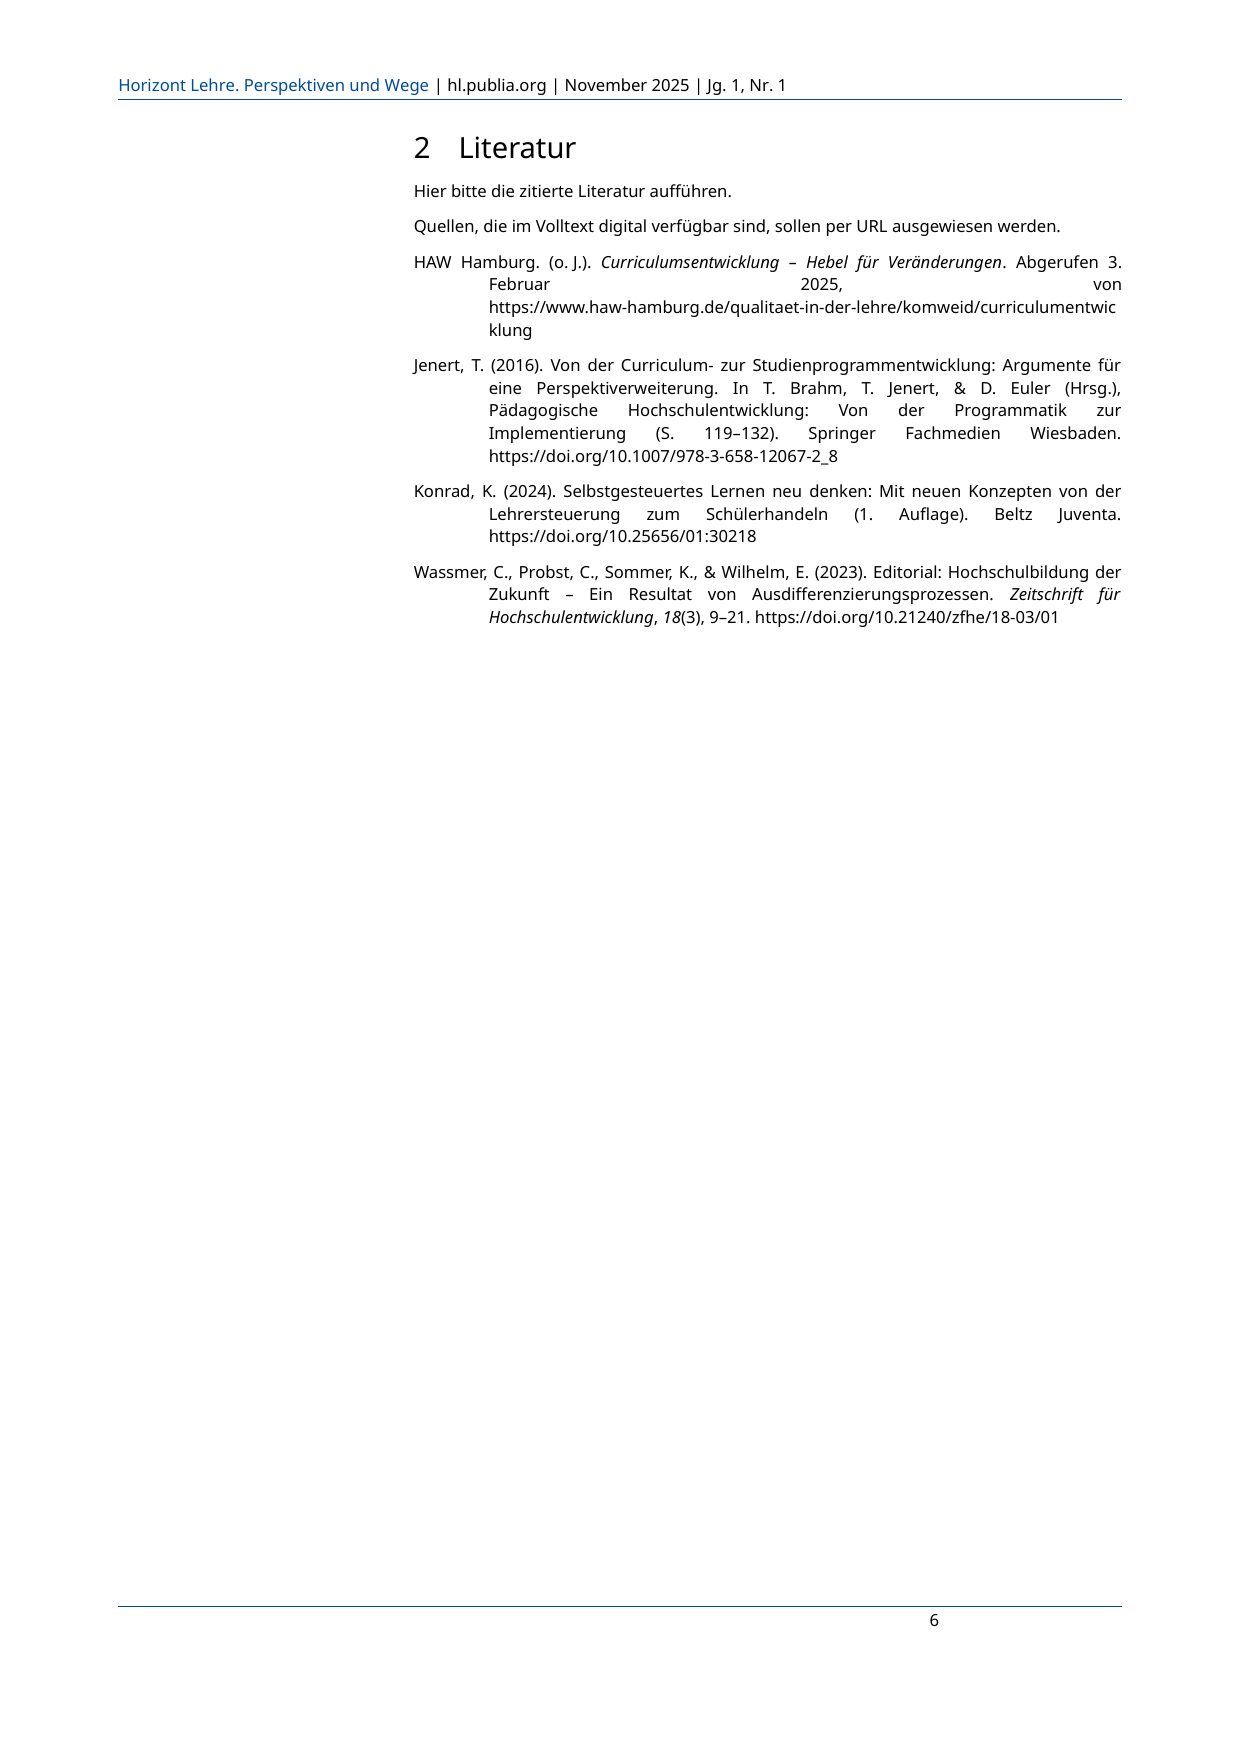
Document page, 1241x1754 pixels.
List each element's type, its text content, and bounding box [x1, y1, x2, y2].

text HAW Hamburg. (o. J.). Curriculumsentwicklung – Hebel für Veränderungen. Abgerufen 3. Februar 2025, von https://www.haw-hamburg.de/qualitaet-in-der-lehre/komweid/curriculumentwicklung [413, 250, 1122, 341]
text Wassmer, C., Probst, C., Sommer, K., & Wilhelm, E. (2023). Editorial: Hochschulbildung der Zukunft – Ein Resultat von Ausdifferenzierungsprozessen. Zeitschrift für Hochschulentwicklung, 18(3), 9–21. https://doi.org/10.21240/zfhe/18-03/01 [413, 560, 1122, 628]
text Quellen, die im Volltext digital verfügbar sind, sollen per URL ausgewiesen werden. [413, 215, 1122, 238]
text Konrad, K. (2024). Selbstgesteuertes Lernen neu denken: Mit neuen Konzepten von der Lehrersteuerung zum Schülerhandeln (1. Auflage). Beltz Juventa. https://doi.org/10.25656/01:30218 [413, 479, 1122, 548]
text Hier bitte die zitierte Literatur aufführen. [413, 180, 1122, 202]
subtitle Literatur [413, 128, 1122, 167]
text Jenert, T. (2016). Von der Curriculum- zur Studienprogrammentwicklung: Argumente für eine Perspektiverweiterung. In T. Brahm, T. Jenert, & D. Euler (Hrsg.), Pädagogische Hochschulentwicklung: Von der Programmatik zur Implementierung (S. 119–132). Springer Fachmedien Wiesbaden. https://doi.org/10.1007/978-3-658-12067-2_8 [413, 353, 1122, 467]
